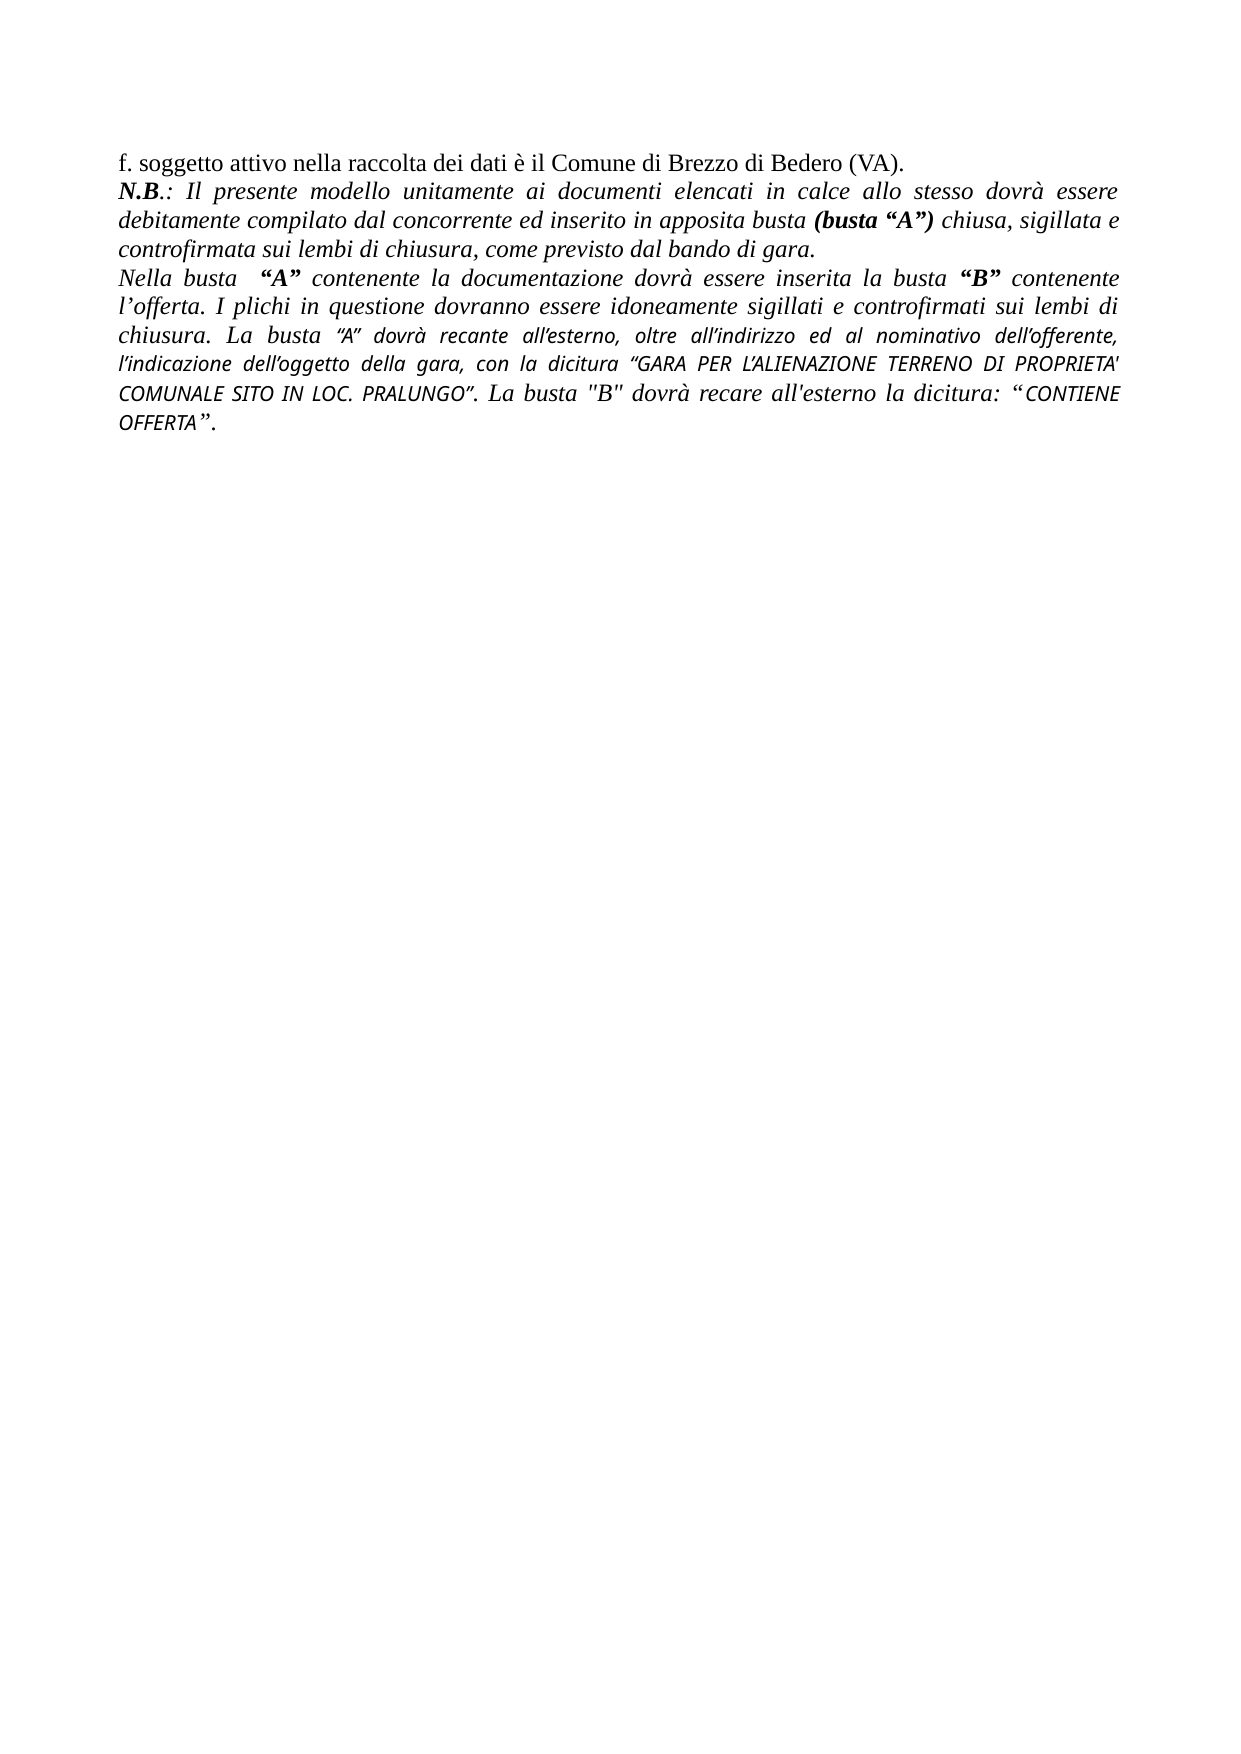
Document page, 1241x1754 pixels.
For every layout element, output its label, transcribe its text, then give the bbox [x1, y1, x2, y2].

text N.B.: Il presente modello unitamente ai documenti elencati in calce allo stesso dovrà essere debitamente compilato dal concorrente ed inserito in apposita busta (busta “A”) chiusa, sigillata e controfirmata sui lembi di chiusura, come previsto dal bando di gara. [118, 176, 1122, 263]
text f. soggetto attivo nella raccolta dei dati è il Comune di Brezzo di Bedero (VA). [118, 148, 1122, 176]
text Nella busta “A” contenente la documentazione dovrà essere inserita la busta “B” contenente l’offerta. I plichi in questione dovranno essere idoneamente sigillati e controfirmati sui lembi di chiusura. La busta “A” dovrà recante all’esterno, oltre all’indirizzo ed al nominativo dell’offerente, l’indicazione dell’oggetto della gara, con la dicitura “GARA PER L’ALIENAZIONE TERRENO DI PROPRIETA' COMUNALE SITO IN LOC. PRALUNGO”. La busta "B" dovrà recare all'esterno la dicitura: “CONTIENE OFFERTA”. [118, 263, 1122, 437]
